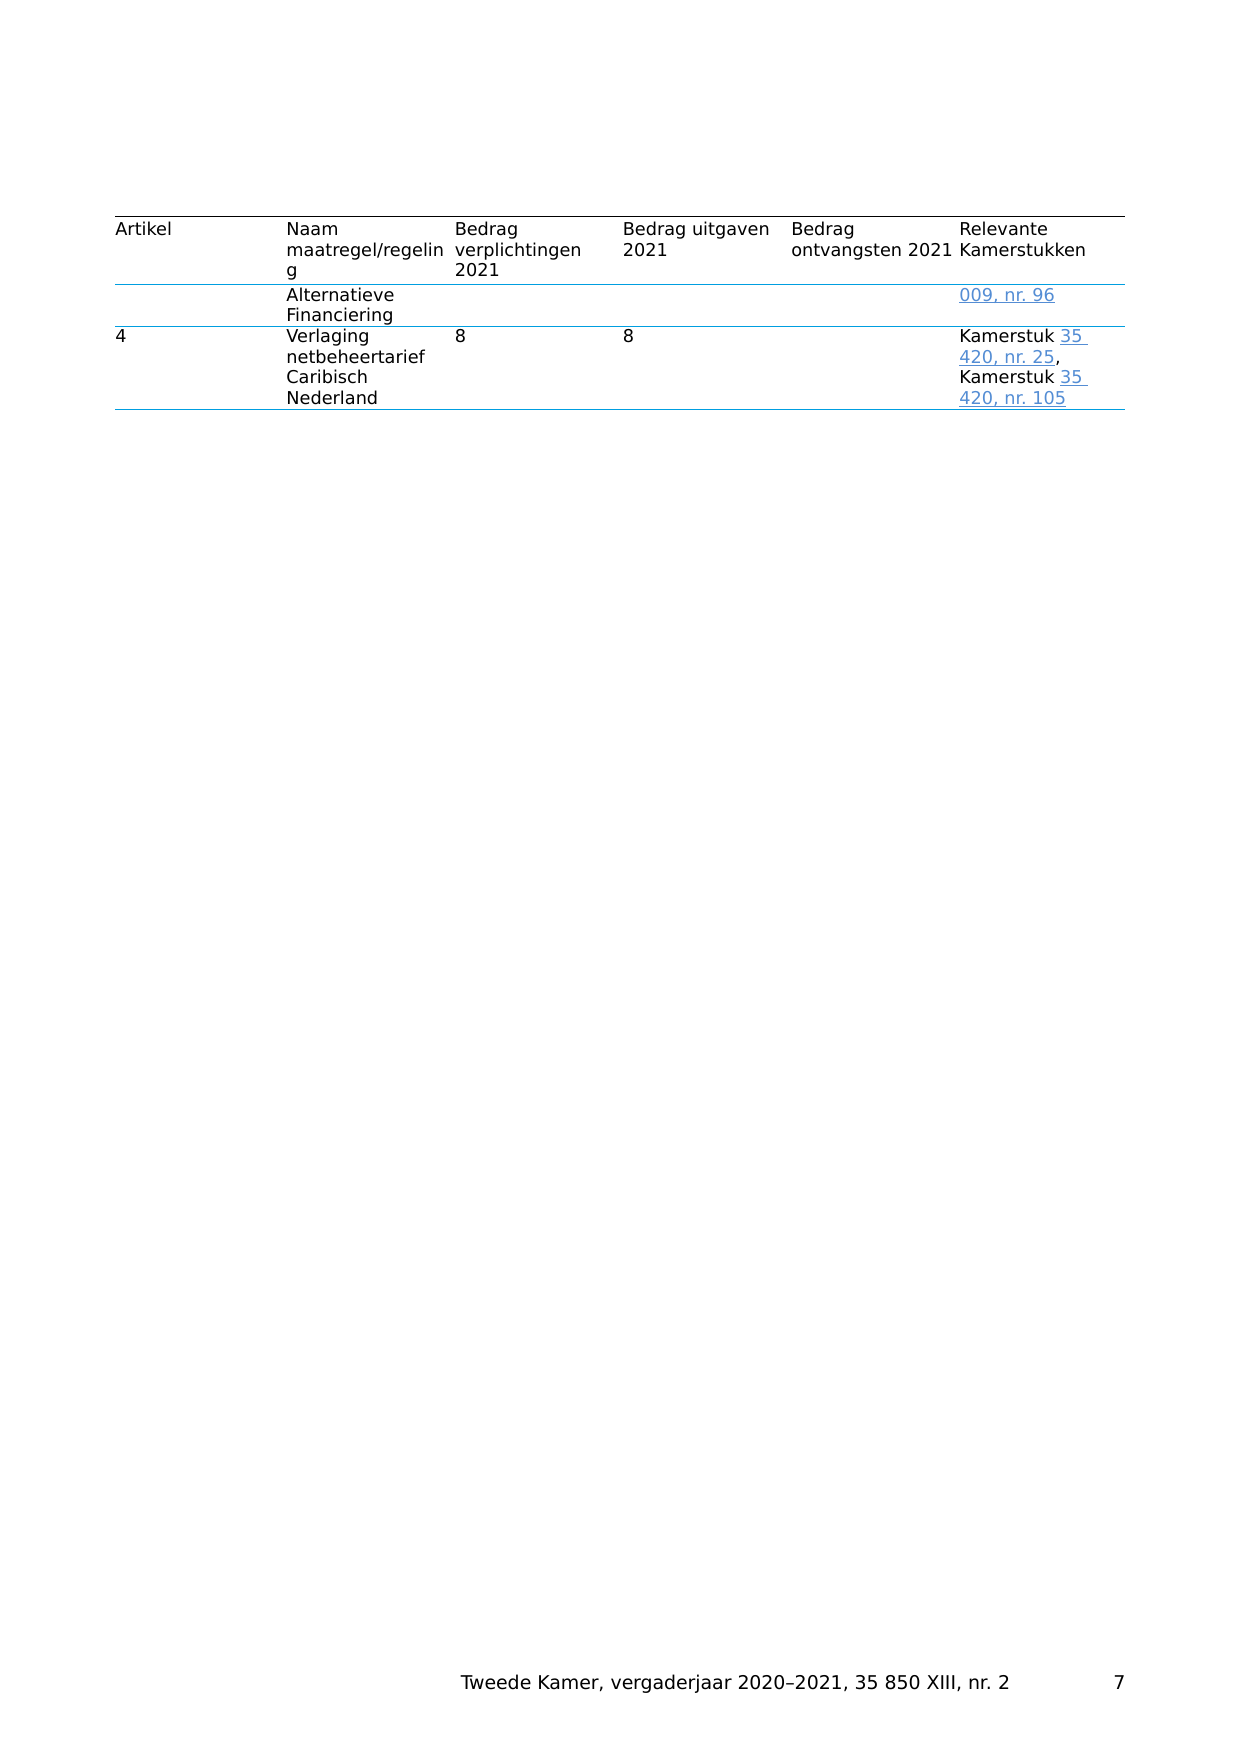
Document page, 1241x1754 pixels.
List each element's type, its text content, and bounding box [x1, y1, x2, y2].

table_cell 8 [452, 327, 620, 409]
table_cell Bedrag verplichtingen 2021 [452, 217, 620, 284]
table_cell [788, 327, 956, 409]
table_cell [620, 285, 788, 326]
table_cell 009, nr. 96 [956, 285, 1125, 326]
table_cell Relevante Kamerstukken [956, 217, 1125, 284]
table_header Tabel 2 Overzicht coronamaatregelen (bedragen x € 1 mln) [115, 191, 1125, 216]
table_cell [452, 285, 620, 326]
table_cell Bedrag ontvangsten 2021 [788, 217, 956, 284]
table_cell Artikel [115, 217, 283, 284]
table_cell [788, 285, 956, 326]
table_cell 4 [115, 327, 283, 409]
table_cell 8 [620, 327, 788, 409]
table_cell Verlaging netbeheertarief Caribisch Nederland [283, 327, 452, 409]
table_cell Naam maatregel/regeling [283, 217, 452, 284]
table_cell [115, 285, 283, 326]
table_cell Bedrag uitgaven 2021 [620, 217, 788, 284]
table_cell Alternatieve Financiering [283, 285, 452, 326]
table_cell Kamerstuk 35 420, nr. 25, Kamerstuk 35 420, nr. 105 [956, 327, 1125, 409]
